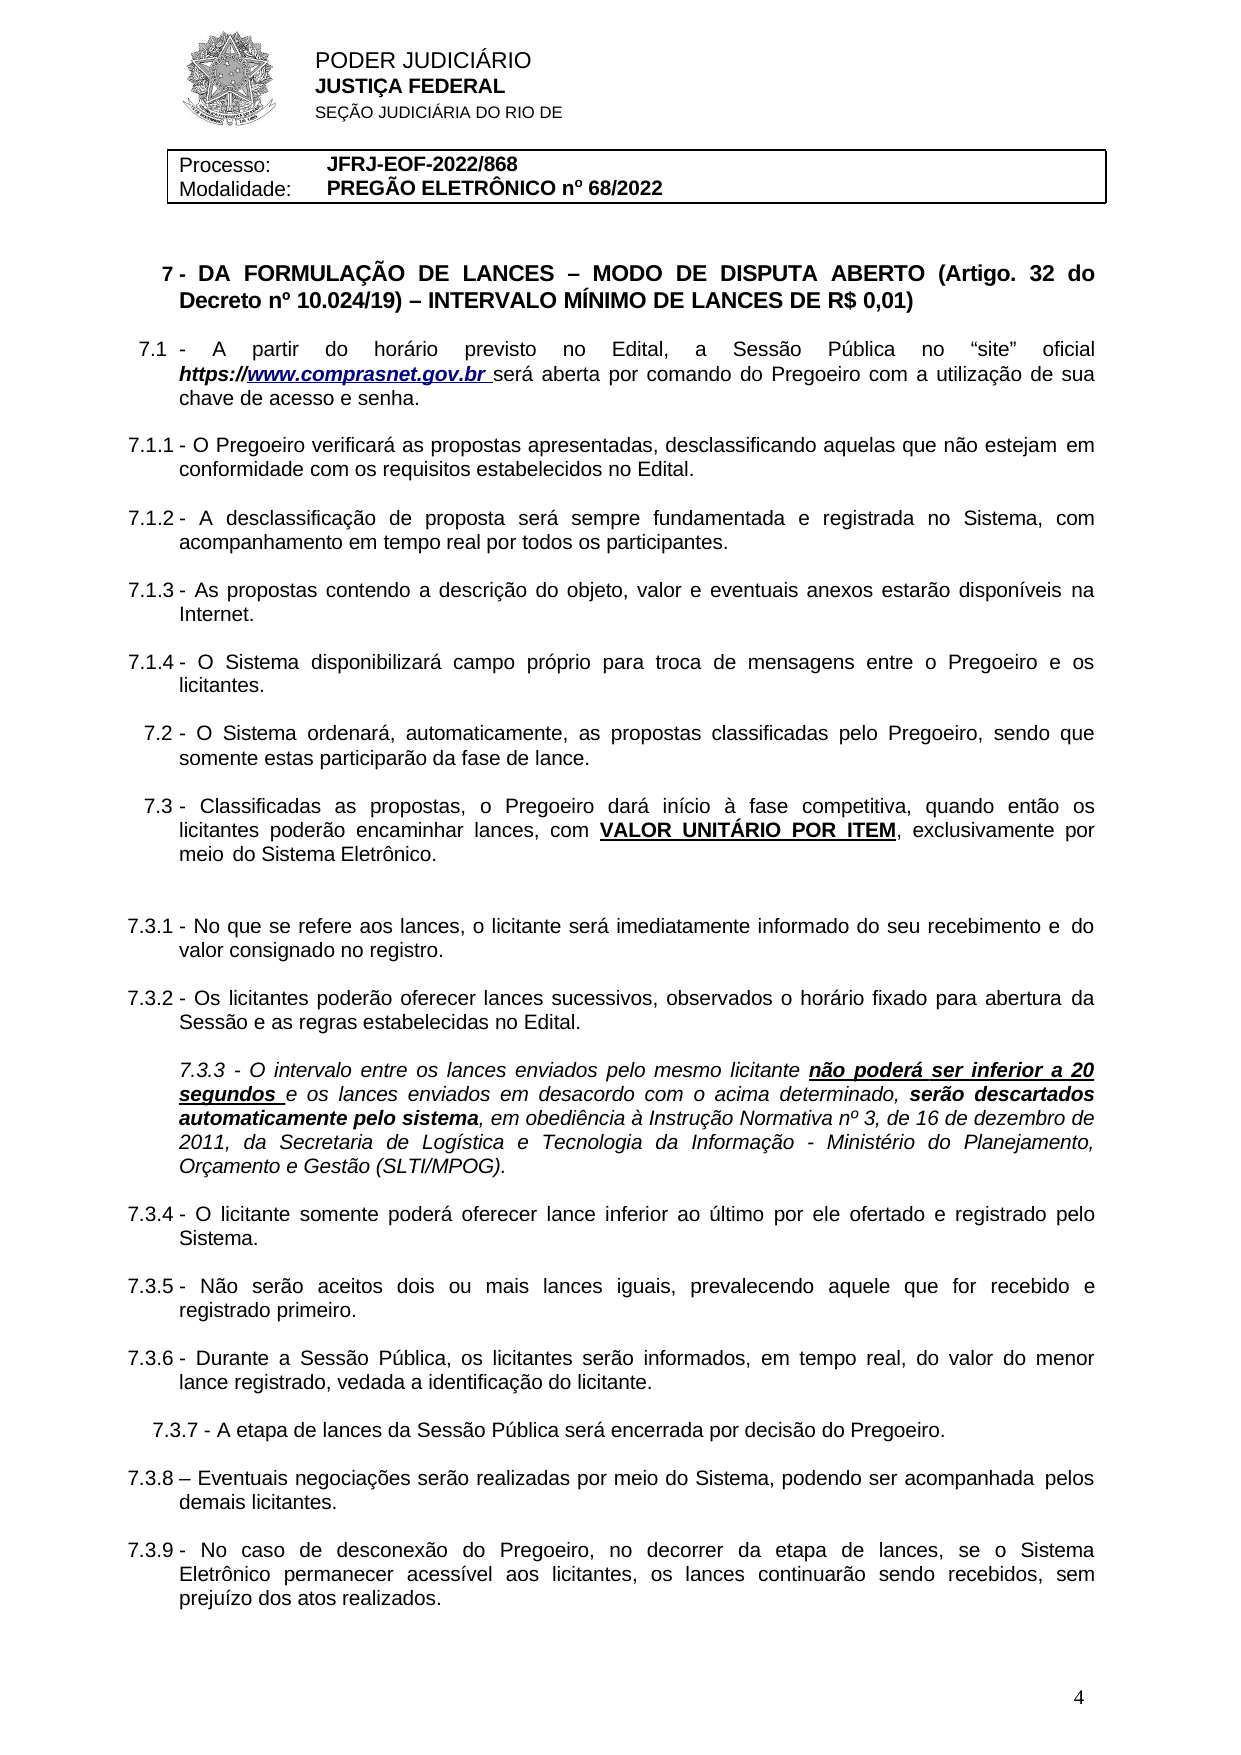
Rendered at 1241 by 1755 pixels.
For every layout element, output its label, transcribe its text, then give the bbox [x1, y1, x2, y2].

list - Durante a Sessão Pública, os licitantes serão informados, em tempo real, do valor do menor lance registrado, vedada a identificação do licitante. [154, 1346, 1095, 1394]
list - Classificadas as propostas, o Pregoeiro dará início à fase competitiva, quando então os licitantes poderão encaminhar lances, com VALOR UNITÁRIO POR ITEM, exclusivamente por meio do Sistema Eletrônico. [154, 793, 1095, 866]
list - A partir do horário previsto no Edital, a Sessão Pública no “site” oficial https://www.comprasnet.gov.br será aberta por comando do Pregoeiro com a utilização de sua chave de acesso e senha. [154, 337, 1095, 409]
list - O Sistema disponibilizará campo próprio para troca de mensagens entre o Pregoeiro e os licitantes. [154, 650, 1095, 697]
list – Eventuais negociações serão realizadas por meio do Sistema, podendo ser acompanhada pelos demais licitantes. [154, 1467, 1095, 1514]
list - A desclassificação de proposta será sempre fundamentada e registrada no Sistema, com acompanhamento em tempo real por todos os participantes. [154, 505, 1095, 553]
list - O Sistema ordenará, automaticamente, as propostas classificadas pelo Pregoeiro, sendo que somente estas participarão da fase de lance. [154, 721, 1095, 769]
list - Não serão aceitos dois ou mais lances iguais, prevalecendo aquele que for recebido e registrado primeiro. [154, 1274, 1095, 1322]
list - A etapa de lances da Sessão Pública será encerrada por decisão do Pregoeiro. [179, 1418, 1120, 1442]
text 7.3.3 - O intervalo entre os lances enviados pelo mesmo licitante não poderá ser inferior a 20 segundos e os lances enviados em desacordo com o acima determinado, serão descartados automaticamente pelo sistema, em obediência à Instrução Normativa nº 3, de 16 de dezembro de 2011, da Secretaria de Logística e Tecnologia da Informação - Ministério do Planejamento, Orçamento e Gestão (SLTI/MPOG). [179, 1058, 1095, 1178]
list - As propostas contendo a descrição do objeto, valor e eventuais anexos estarão disponíveis na Internet. [154, 577, 1095, 626]
list - No caso de desconexão do Pregoeiro, no decorrer da etapa de lances, se o Sistema Eletrônico permanecer acessível aos licitantes, os lances continuarão sendo recebidos, sem prejuízo dos atos realizados. [154, 1538, 1095, 1610]
list - No que se refere aos lances, o licitante será imediatamente informado do seu recebimento e do valor consignado no registro. [154, 914, 1095, 962]
list - DA FORMULAÇÃO DE LANCES – MODO DE DISPUTA ABERTO (Artigo. 32 do Decreto nº 10.024/19) – INTERVALO MÍNIMO DE LANCES DE R$ 0,01) [162, 260, 1096, 313]
list - O Pregoeiro verificará as propostas apresentadas, desclassificando aquelas que não estejam em conformidade com os requisitos estabelecidos no Edital. [154, 433, 1095, 481]
list - O licitante somente poderá oferecer lance inferior ao último por ele ofertado e registrado pelo Sistema. [154, 1203, 1095, 1250]
list - Os licitantes poderão oferecer lances sucessivos, observados o horário fixado para abertura da Sessão e as regras estabelecidas no Edital. [154, 985, 1095, 1033]
